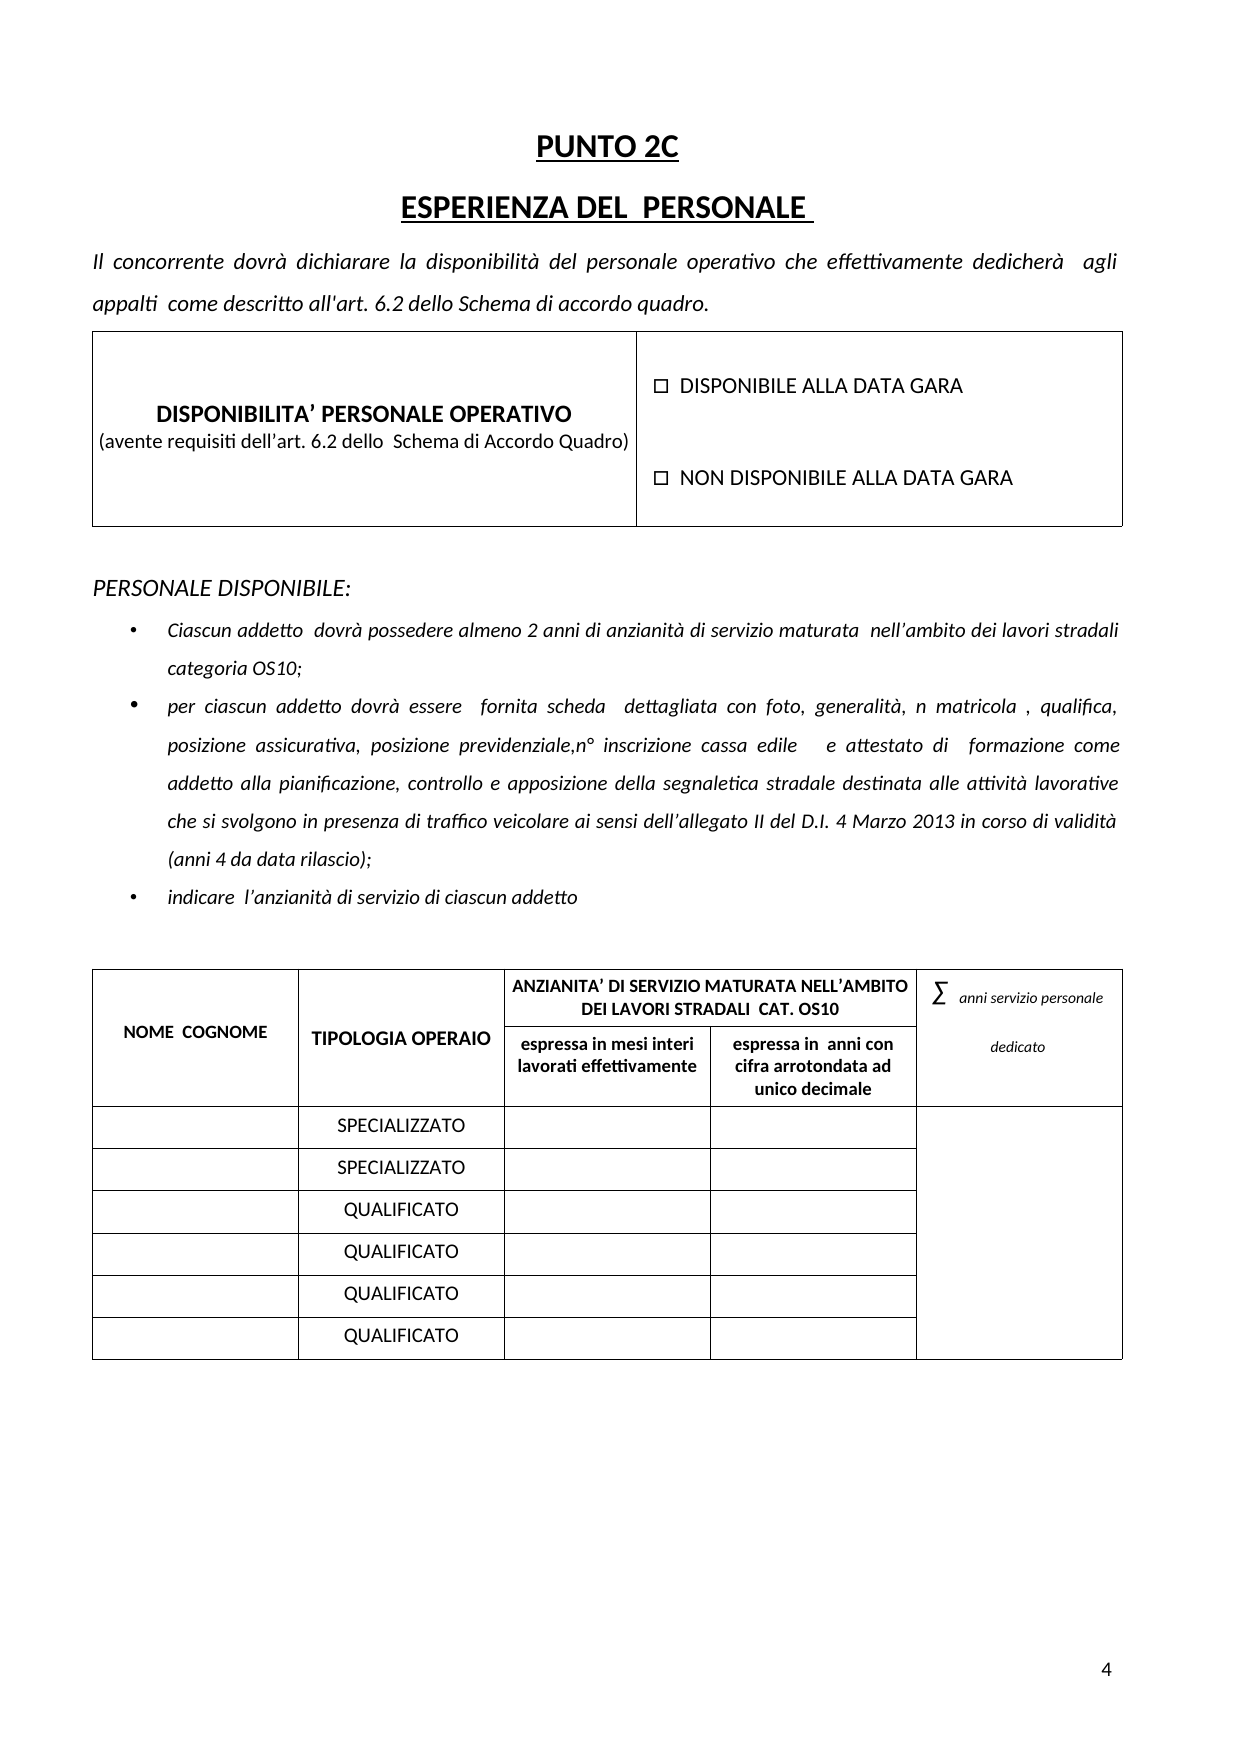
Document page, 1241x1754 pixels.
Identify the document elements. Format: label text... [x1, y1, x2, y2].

table_cell [711, 1276, 916, 1317]
table_cell [93, 1149, 298, 1190]
table_cell [93, 1107, 298, 1148]
table_cell SPECIALIZZATO [299, 1107, 504, 1148]
table_cell [711, 1149, 916, 1190]
text ESPERIENZA DEL PERSONALE [92, 186, 1122, 227]
table_cell [93, 1276, 298, 1317]
table_cell QUALIFICATO [299, 1318, 504, 1359]
table_header TIPOLOGIA OPERAIO [299, 970, 504, 1106]
table_cell [93, 1191, 298, 1232]
table_cell espressa in anni con cifra arrotondata ad unico decimale [711, 1027, 916, 1106]
table_cell [917, 1107, 1122, 1359]
list per ciascun addetto dovrà essere fornita scheda dettagliata con foto, generalità, n matricola , qualifica, posizione assicurativa, posizione previdenziale,n° inscrizione cassa edile e attestato di formazione come addetto alla pianificazione, controllo e apposizione della segnaletica stradale destinata alle attività lavorative che si svolgono in presenza di traffico veicolare ai sensi dell’allegato II del D.I. 4 Marzo 2013 in corso di validità (anni 4 da data rilascio); [130, 694, 1122, 872]
table_header DISPONIBILITA’ PERSONALE OPERATIVO (avente requisiti dell’art. 6.2 dello Schema di Accordo Quadro) [93, 332, 636, 526]
table_cell QUALIFICATO [299, 1276, 504, 1317]
table_cell espressa in mesi interi lavorati effettivamente [505, 1027, 710, 1106]
table_cell [505, 1149, 710, 1190]
table_cell [711, 1234, 916, 1274]
table_cell SPECIALIZZATO [299, 1149, 504, 1190]
table_header ∑ anni servizio personale dedicato [917, 970, 1122, 1106]
table_cell [505, 1318, 710, 1359]
table_header NOME COGNOME [93, 970, 298, 1106]
table_cell [93, 1318, 298, 1359]
text PERSONALE DISPONIBILE: [92, 572, 1122, 602]
table_cell [505, 1234, 710, 1274]
text Il concorrente dovrà dichiarare la disponibilità del personale operativo che effettivamente dedicherà agli appalti come descritto all'art. 6.2 dello Schema di accordo quadro. [92, 247, 1122, 317]
table_header □ DISPONIBILE ALLA DATA GARA □ NON DISPONIBILE ALLA DATA GARA [637, 332, 1122, 526]
text PUNTO 2C [92, 125, 1122, 166]
table_cell QUALIFICATO [299, 1191, 504, 1232]
table_cell [93, 1234, 298, 1274]
list Ciascun addetto dovrà possedere almeno 2 anni di anzianità di servizio maturata nell’ambito dei lavori stradali categoria OS10; [130, 617, 1122, 681]
table_cell [711, 1191, 916, 1232]
table_cell [711, 1318, 916, 1359]
table_cell [711, 1107, 916, 1148]
table_cell [505, 1191, 710, 1232]
list indicare l’anzianità di servizio di ciascun addetto [130, 884, 1122, 910]
table_cell [505, 1276, 710, 1317]
table_cell QUALIFICATO [299, 1234, 504, 1274]
table_cell [505, 1107, 710, 1148]
table_header ANZIANITA’ DI SERVIZIO MATURATA NELL’AMBITO DEI LAVORI STRADALI CAT. OS10 [505, 970, 916, 1026]
